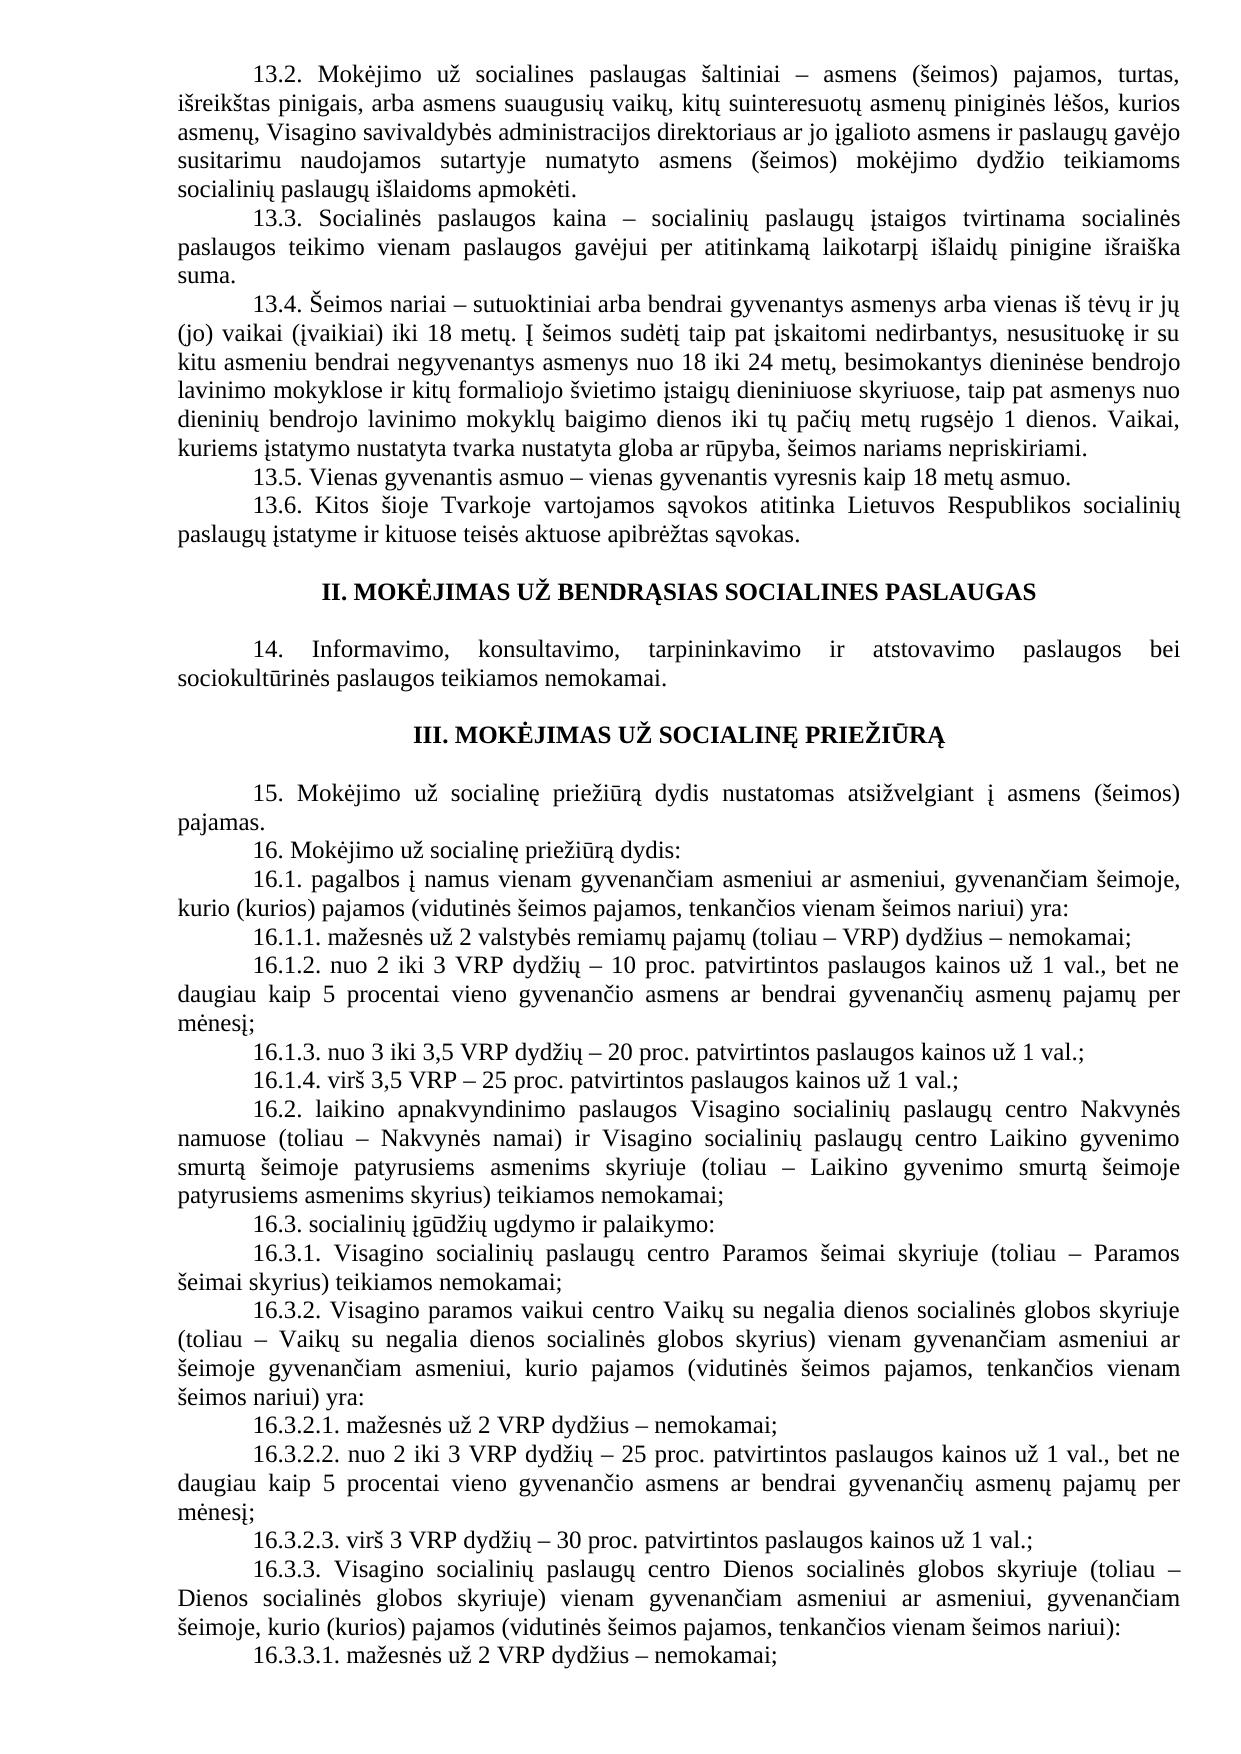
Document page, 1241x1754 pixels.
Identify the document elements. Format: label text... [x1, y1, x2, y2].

text 13.5. Vienas gyvenantis asmuo – vienas gyvenantis vyresnis kaip 18 metų asmuo. [177, 462, 1181, 490]
text 16.3.3. Visagino socialinių paslaugų centro Dienos socialinės globos skyriuje (toliau – Dienos socialinės globos skyriuje) vienam gyvenančiam asmeniui ar asmeniui, gyvenančiam šeimoje, kurio (kurios) pajamos (vidutinės šeimos pajamos, tenkančios vienam šeimos nariui): [177, 1554, 1181, 1640]
text 14. Informavimo, konsultavimo, tarpininkavimo ir atstovavimo paslaugos bei sociokultūrinės paslaugos teikiamos nemokamai. [177, 634, 1181, 692]
text III. MOKĖJIMAS UŽ SOCIALINĘ PRIEŽIŪRĄ [177, 720, 1181, 749]
text 16.1.3. nuo 3 iki 3,5 VRP dydžių – 20 proc. patvirtintos paslaugos kainos už 1 val.; [177, 1037, 1181, 1065]
text 16.3.2.3. virš 3 VRP dydžių – 30 proc. patvirtintos paslaugos kainos už 1 val.; [177, 1525, 1181, 1554]
text 16.3.1. Visagino socialinių paslaugų centro Paramos šeimai skyriuje (toliau – Paramos šeimai skyrius) teikiamos nemokamai; [177, 1238, 1181, 1295]
text 16.3.2.1. mažesnės už 2 VRP dydžius – nemokamai; [177, 1410, 1181, 1439]
text 16.3.2.2. nuo 2 iki 3 VRP dydžių – 25 proc. patvirtintos paslaugos kainos už 1 val., bet ne daugiau kaip 5 procentai vieno gyvenančio asmens ar bendrai gyvenančių asmenų pajamų per mėnesį; [177, 1439, 1181, 1525]
text 16.1.4. virš 3,5 VRP – 25 proc. patvirtintos paslaugos kainos už 1 val.; [177, 1065, 1181, 1094]
text 16.3. socialinių įgūdžių ugdymo ir palaikymo: [177, 1209, 1181, 1238]
text 16.1.1. mažesnės už 2 valstybės remiamų pajamų (toliau – VRP) dydžius – nemokamai; [177, 922, 1181, 950]
text 16.1.2. nuo 2 iki 3 VRP dydžių – 10 proc. patvirtintos paslaugos kainos už 1 val., bet ne daugiau kaip 5 procentai vieno gyvenančio asmens ar bendrai gyvenančių asmenų pajamų per mėnesį; [177, 950, 1181, 1037]
text 16.3.3.1. mažesnės už 2 VRP dydžius – nemokamai; [177, 1640, 1181, 1669]
text 13.4. Šeimos nariai – sutuoktiniai arba bendrai gyvenantys asmenys arba vienas iš tėvų ir jų (jo) vaikai (įvaikiai) iki 18 metų. Į šeimos sudėtį taip pat įskaitomi nedirbantys, nesusituokę ir su kitu asmeniu bendrai negyvenantys asmenys nuo 18 iki 24 metų, besimokantys dieninėse bendrojo lavinimo mokyklose ir kitų formaliojo švietimo įstaigų dieniniuose skyriuose, taip pat asmenys nuo dieninių bendrojo lavinimo mokyklų baigimo dienos iki tų pačių metų rugsėjo 1 dienos. Vaikai, kuriems įstatymo nustatyta tvarka nustatyta globa ar rūpyba, šeimos nariams nepriskiriami. [177, 289, 1181, 462]
text 16.2. laikino apnakvyndinimo paslaugos Visagino socialinių paslaugų centro Nakvynės namuose (toliau – Nakvynės namai) ir Visagino socialinių paslaugų centro Laikino gyvenimo smurtą šeimoje patyrusiems asmenims skyriuje (toliau – Laikino gyvenimo smurtą šeimoje patyrusiems asmenims skyrius) teikiamos nemokamai; [177, 1094, 1181, 1209]
text 16.1. pagalbos į namus vienam gyvenančiam asmeniui ar asmeniui, gyvenančiam šeimoje, kurio (kurios) pajamos (vidutinės šeimos pajamos, tenkančios vienam šeimos nariui) yra: [177, 864, 1181, 922]
text 15. Mokėjimo už socialinę priežiūrą dydis nustatomas atsižvelgiant į asmens (šeimos) pajamas. [177, 778, 1181, 835]
text 13.6. Kitos šioje Tvarkoje vartojamos sąvokos atitinka Lietuvos Respublikos socialinių paslaugų įstatyme ir kituose teisės aktuose apibrėžtas sąvokas. [177, 490, 1181, 548]
text 13.2. Mokėjimo už socialines paslaugas šaltiniai – asmens (šeimos) pajamos, turtas, išreikštas pinigais, arba asmens suaugusių vaikų, kitų suinteresuotų asmenų piniginės lėšos, kurios asmenų, Visagino savivaldybės administracijos direktoriaus ar jo įgalioto asmens ir paslaugų gavėjo susitarimu naudojamos sutartyje numatyto asmens (šeimos) mokėjimo dydžio teikiamoms socialinių paslaugų išlaidoms apmokėti. [177, 59, 1181, 203]
text 16.3.2. Visagino paramos vaikui centro Vaikų su negalia dienos socialinės globos skyriuje (toliau – Vaikų su negalia dienos socialinės globos skyrius) vienam gyvenančiam asmeniui ar šeimoje gyvenančiam asmeniui, kurio pajamos (vidutinės šeimos pajamos, tenkančios vienam šeimos nariui) yra: [177, 1295, 1181, 1410]
text 16. Mokėjimo už socialinę priežiūrą dydis: [177, 835, 1181, 864]
text II. MOKĖJIMAS UŽ BENDRĄSIAS SOCIALINES PASLAUGAS [177, 577, 1181, 605]
text 13.3. Socialinės paslaugos kaina – socialinių paslaugų įstaigos tvirtinama socialinės paslaugos teikimo vienam paslaugos gavėjui per atitinkamą laikotarpį išlaidų pinigine išraiška suma. [177, 203, 1181, 289]
